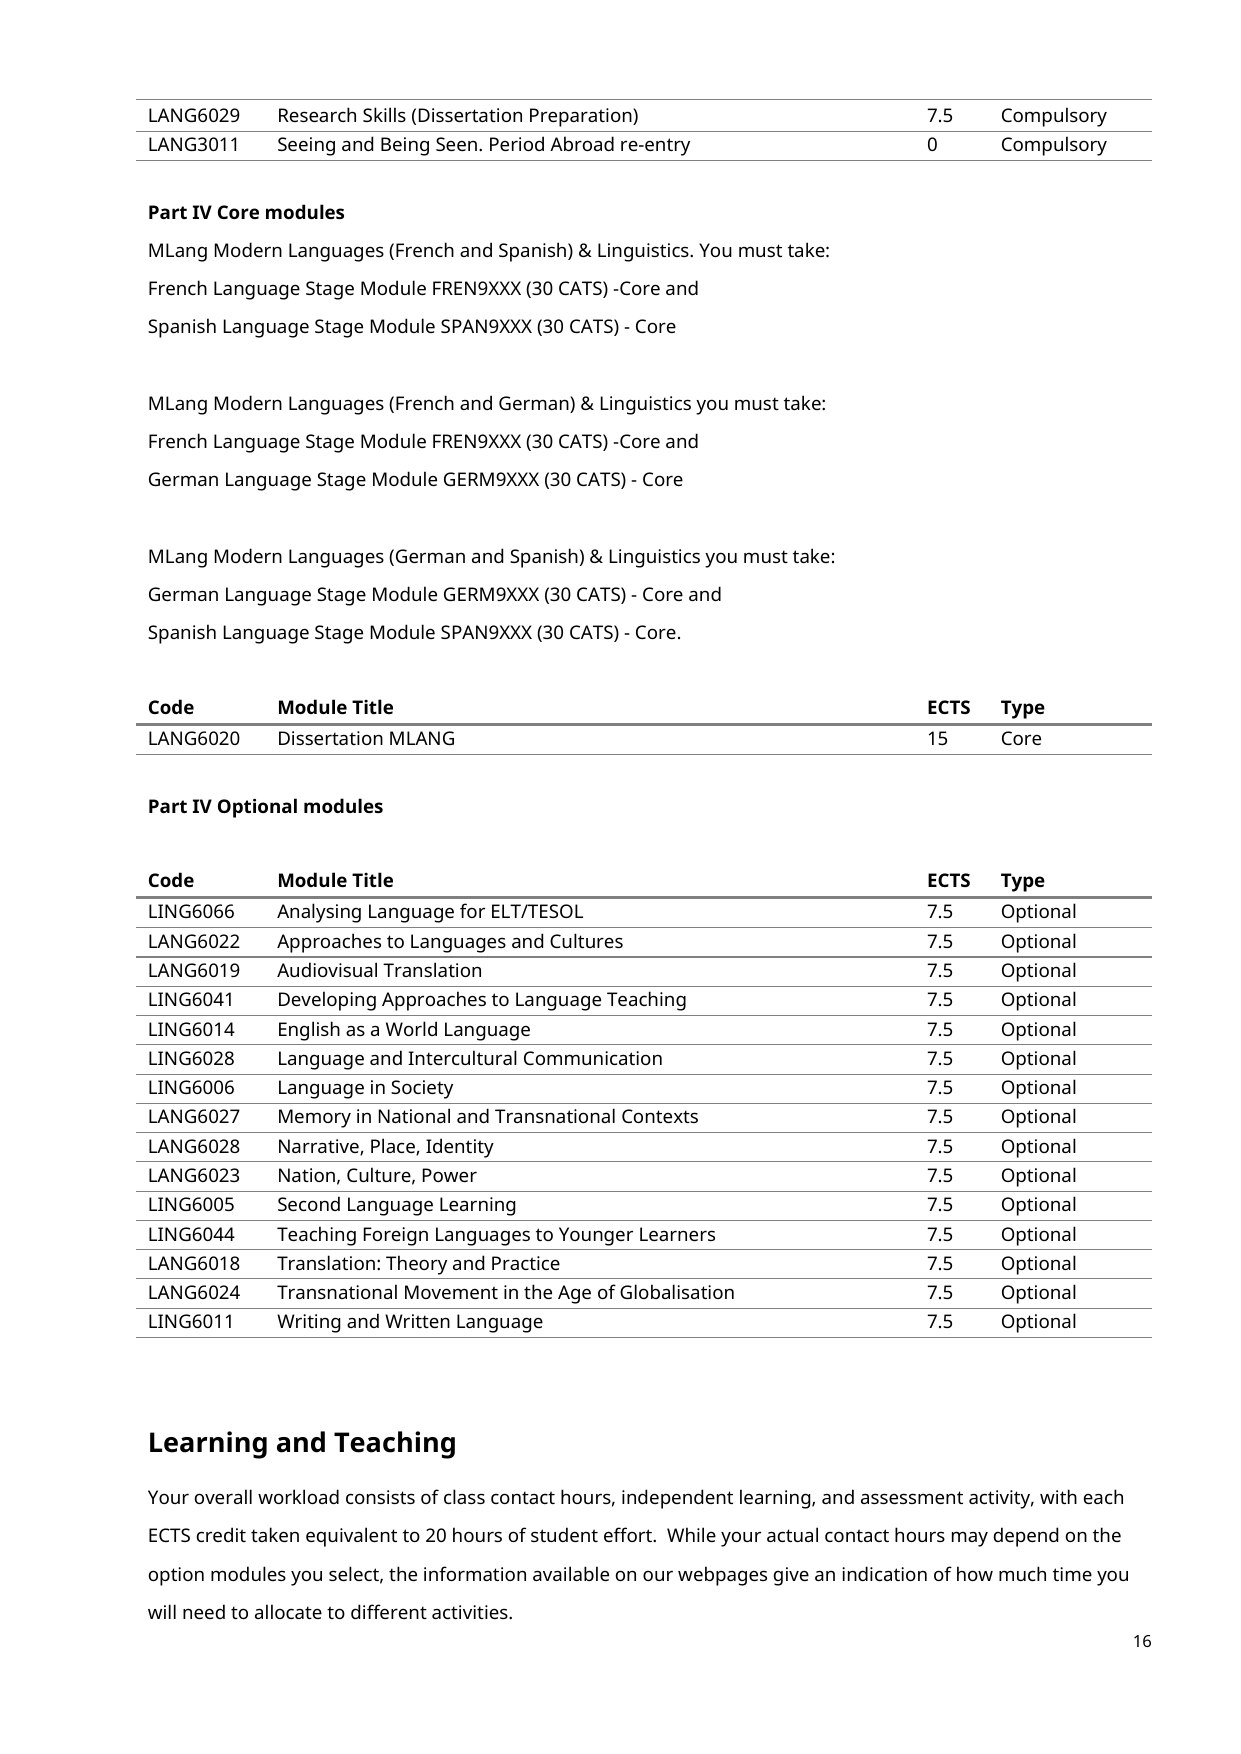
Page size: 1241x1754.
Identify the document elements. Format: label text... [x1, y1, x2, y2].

table_cell Second Language Learning [266, 1192, 916, 1220]
table_cell LANG6019 [136, 958, 266, 986]
table_cell LING6041 [136, 987, 266, 1015]
table_cell LING6028 [136, 1045, 266, 1073]
table_cell Transnational Movement in the Age of Globalisation [266, 1279, 916, 1308]
table_cell Language and Intercultural Communication [266, 1045, 916, 1073]
table_cell Teaching Foreign Languages to Younger Learners [266, 1221, 916, 1249]
table_cell Code [136, 868, 266, 896]
table_cell Part IV Optional modules [136, 755, 1152, 867]
table_cell Optional [989, 928, 1152, 956]
table_cell 7.5 [916, 1162, 989, 1191]
table_cell Module Title [266, 868, 916, 896]
table_cell LANG6028 [136, 1133, 266, 1161]
table_cell Optional [989, 1162, 1152, 1191]
table_cell Module Title [266, 694, 916, 722]
table_cell LING6044 [136, 1221, 266, 1249]
table_cell 7.5 [916, 1045, 989, 1073]
table_cell Optional [989, 1104, 1152, 1132]
table_cell 7.5 [916, 899, 989, 927]
table_cell Optional [989, 987, 1152, 1015]
table_cell Translation: Theory and Practice [266, 1250, 916, 1278]
table_cell Optional [989, 1016, 1152, 1044]
table_cell LANG6023 [136, 1162, 266, 1191]
table_cell LANG6029 [136, 100, 266, 131]
table_cell ECTS [916, 868, 989, 896]
table_cell LANG6020 [136, 726, 266, 754]
table_cell LANG3011 [136, 132, 266, 160]
table_cell Memory in National and Transnational Contexts [266, 1104, 916, 1132]
text Your overall workload consists of class contact hours, independent learning, and assessment activity, with each ECTS credit taken equivalent to 20 hours of student effort. While your actual contact hours may depend on the option modules you select, the information available on our webpages give an indication of how much time you will need to allocate to different activities. [148, 1484, 1152, 1625]
table_cell 7.5 [916, 1016, 989, 1044]
table_cell Narrative, Place, Identity [266, 1133, 916, 1161]
table_cell Optional [989, 1279, 1152, 1308]
table_cell LANG6022 [136, 928, 266, 956]
table_cell Optional [989, 1221, 1152, 1249]
table_cell LING6006 [136, 1075, 266, 1103]
table_cell 15 [916, 726, 989, 754]
table_cell LANG6027 [136, 1104, 266, 1132]
table_cell Compulsory [989, 132, 1152, 160]
table_cell 7.5 [916, 1133, 989, 1161]
table_cell Audiovisual Translation [266, 958, 916, 986]
table_cell Seeing and Being Seen. Period Abroad re-entry [266, 132, 916, 160]
table_cell Developing Approaches to Language Teaching [266, 987, 916, 1015]
table_cell LING6066 [136, 899, 266, 927]
table_cell Optional [989, 1075, 1152, 1103]
table_cell Language in Society [266, 1075, 916, 1103]
table_cell Optional [989, 1250, 1152, 1278]
table_cell Nation, Culture, Power [266, 1162, 916, 1191]
table_cell Compulsory [989, 100, 1152, 131]
table_cell 7.5 [916, 1104, 989, 1132]
table_cell Dissertation MLANG [266, 726, 916, 754]
table_cell Optional [989, 899, 1152, 927]
table_cell LING6014 [136, 1016, 266, 1044]
table_cell Optional [989, 1045, 1152, 1073]
table_cell 7.5 [916, 987, 989, 1015]
table_cell 7.5 [916, 1221, 989, 1249]
table_cell Type [989, 868, 1152, 896]
table_cell 7.5 [916, 1075, 989, 1103]
table_cell LANG6018 [136, 1250, 266, 1278]
table_cell Optional [989, 1192, 1152, 1220]
subtitle Learning and Teaching [148, 1423, 1152, 1460]
table_cell Part IV Core modules MLang Modern Languages (French and Spanish) & Linguistics. You must take: French Language Stage Module FREN9XXX (30 CATS) -Core and Spanish Language Stage Module SPAN9XXX (30 CATS) - Core MLang Modern Languages (French and German) & Linguistics you must take: French Language Stage Module FREN9XXX (30 CATS) -Core and German Language Stage Module GERM9XXX (30 CATS) - Core MLang Modern Languages (German and Spanish) & Linguistics you must take: German Language Stage Module GERM9XXX (30 CATS) - Core and Spanish Language Stage Module SPAN9XXX (30 CATS) - Core. [136, 161, 1152, 694]
table_cell English as a World Language [266, 1016, 916, 1044]
table_cell Writing and Written Language [266, 1309, 916, 1337]
table_cell 7.5 [916, 1309, 989, 1337]
table_cell Optional [989, 958, 1152, 986]
table_cell Core [989, 726, 1152, 754]
table_cell 7.5 [916, 1250, 989, 1278]
table_cell LING6005 [136, 1192, 266, 1220]
table_cell Optional [989, 1133, 1152, 1161]
table_cell 7.5 [916, 100, 989, 131]
table_cell Code [136, 694, 266, 722]
table_cell 7.5 [916, 928, 989, 956]
table_cell 0 [916, 132, 989, 160]
table_cell LANG6024 [136, 1279, 266, 1308]
table_cell ECTS [916, 694, 989, 722]
table_cell 7.5 [916, 1279, 989, 1308]
table_cell 7.5 [916, 958, 989, 986]
table_cell Optional [989, 1309, 1152, 1337]
table_cell Research Skills (Dissertation Preparation) [266, 100, 916, 131]
table_cell Approaches to Languages and Cultures [266, 928, 916, 956]
table_cell 7.5 [916, 1192, 989, 1220]
table_cell LING6011 [136, 1309, 266, 1337]
table_cell Type [989, 694, 1152, 722]
table_cell Analysing Language for ELT/TESOL [266, 899, 916, 927]
